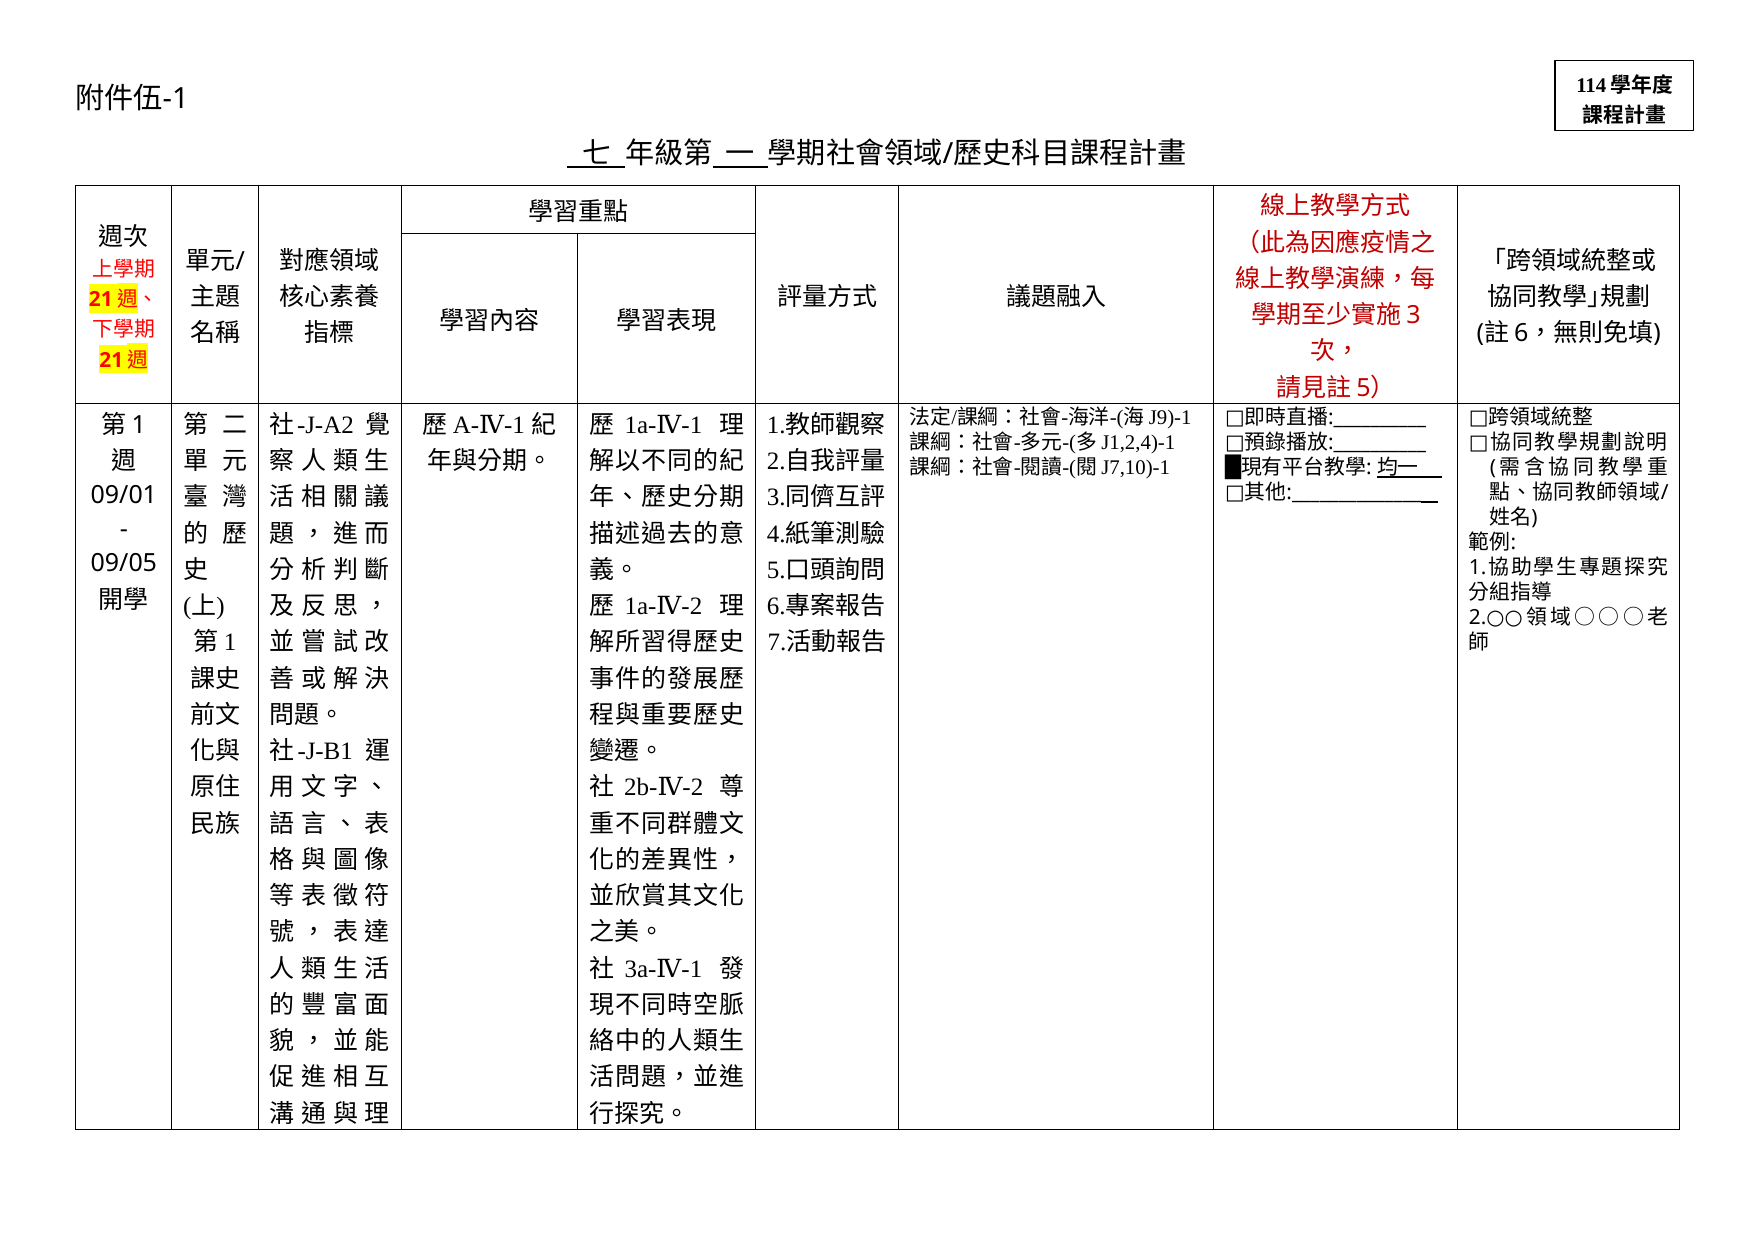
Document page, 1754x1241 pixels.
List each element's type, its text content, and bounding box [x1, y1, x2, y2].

text 附件伍-1 [75, 75, 1554, 117]
table_cell 歷A-Ⅳ-1 紀年與分期。 [402, 404, 577, 1129]
table_cell 第1週 09/01-09/05 開學 [76, 404, 171, 1129]
text 七 年級第 一 學期社會領域/歷史科目課程計畫 [75, 130, 1679, 172]
table_cell □跨領域統整 □協同教學規劃說明(需含協同教學重點、協同教師領域/姓名) 範例: 1.協助學生專題探究分組指導 2.○○領域○○○老師 [1458, 404, 1679, 1129]
table_cell 法定/課綱：社會-海洋-(海J9)-1 課綱：社會-多元-(多J1,2,4)-1 課綱：社會-閱讀-(閱J7,10)-1 [899, 404, 1213, 1129]
table_header 週次 上學期21週、下學期21週 [76, 186, 171, 403]
table_cell 歷1a-Ⅳ-1 理解以不同的紀年、歷史分期描述過去的意義。 歷1a-Ⅳ-2 理解所習得歷史事件的發展歷程與重要歷史變遷。 社2b-Ⅳ-2 尊重不同群體文化的差異性，並欣賞其文化之美。 社3a-Ⅳ-1 發現不同時空脈絡中的人類生活問題，並進行探究。 [578, 404, 755, 1129]
table_cell 1.教師觀察 2.自我評量 3.同儕互評 4.紙筆測驗 5.口頭詢問 6.專案報告 7.活動報告 [756, 404, 898, 1129]
text 114學年度 [1570, 68, 1679, 98]
table_header 評量方式 [756, 186, 898, 403]
table_cell 社-J-A2 覺察人類生活相關議題，進而分析判斷及反思，並嘗試改善或解決問題。 社-J-B1 運用文字、語言、表格與圖像等表徵符號，表達人類生活的豐富面貌，並能促進相互溝通與理 [259, 404, 401, 1129]
table_header 「跨領域統整或 協同教學｣規劃 (註6，無則免填) [1458, 186, 1679, 403]
table_header 單元/主題名稱 [172, 186, 258, 403]
table_cell □即時直播:__________ □預錄播放:__________ █現有平台教學: 均一 □其他:______________ [1214, 404, 1457, 1129]
table_cell 第二單元 臺灣的歷史(上) 第1課史前文化與原住民族 [172, 404, 258, 1129]
table_header 對應領域 核心素養 指標 [259, 186, 401, 403]
table_header 議題融入 [899, 186, 1213, 403]
table_cell 學習表現 [578, 234, 755, 403]
text 課程計畫 [1570, 98, 1679, 123]
table_header 學習重點 [402, 186, 755, 233]
table_cell 學習內容 [402, 234, 577, 403]
table_header 線上教學方式 （此為因應疫情之線上教學演練，每學期至少實施3次， 請見註5） [1214, 186, 1457, 403]
